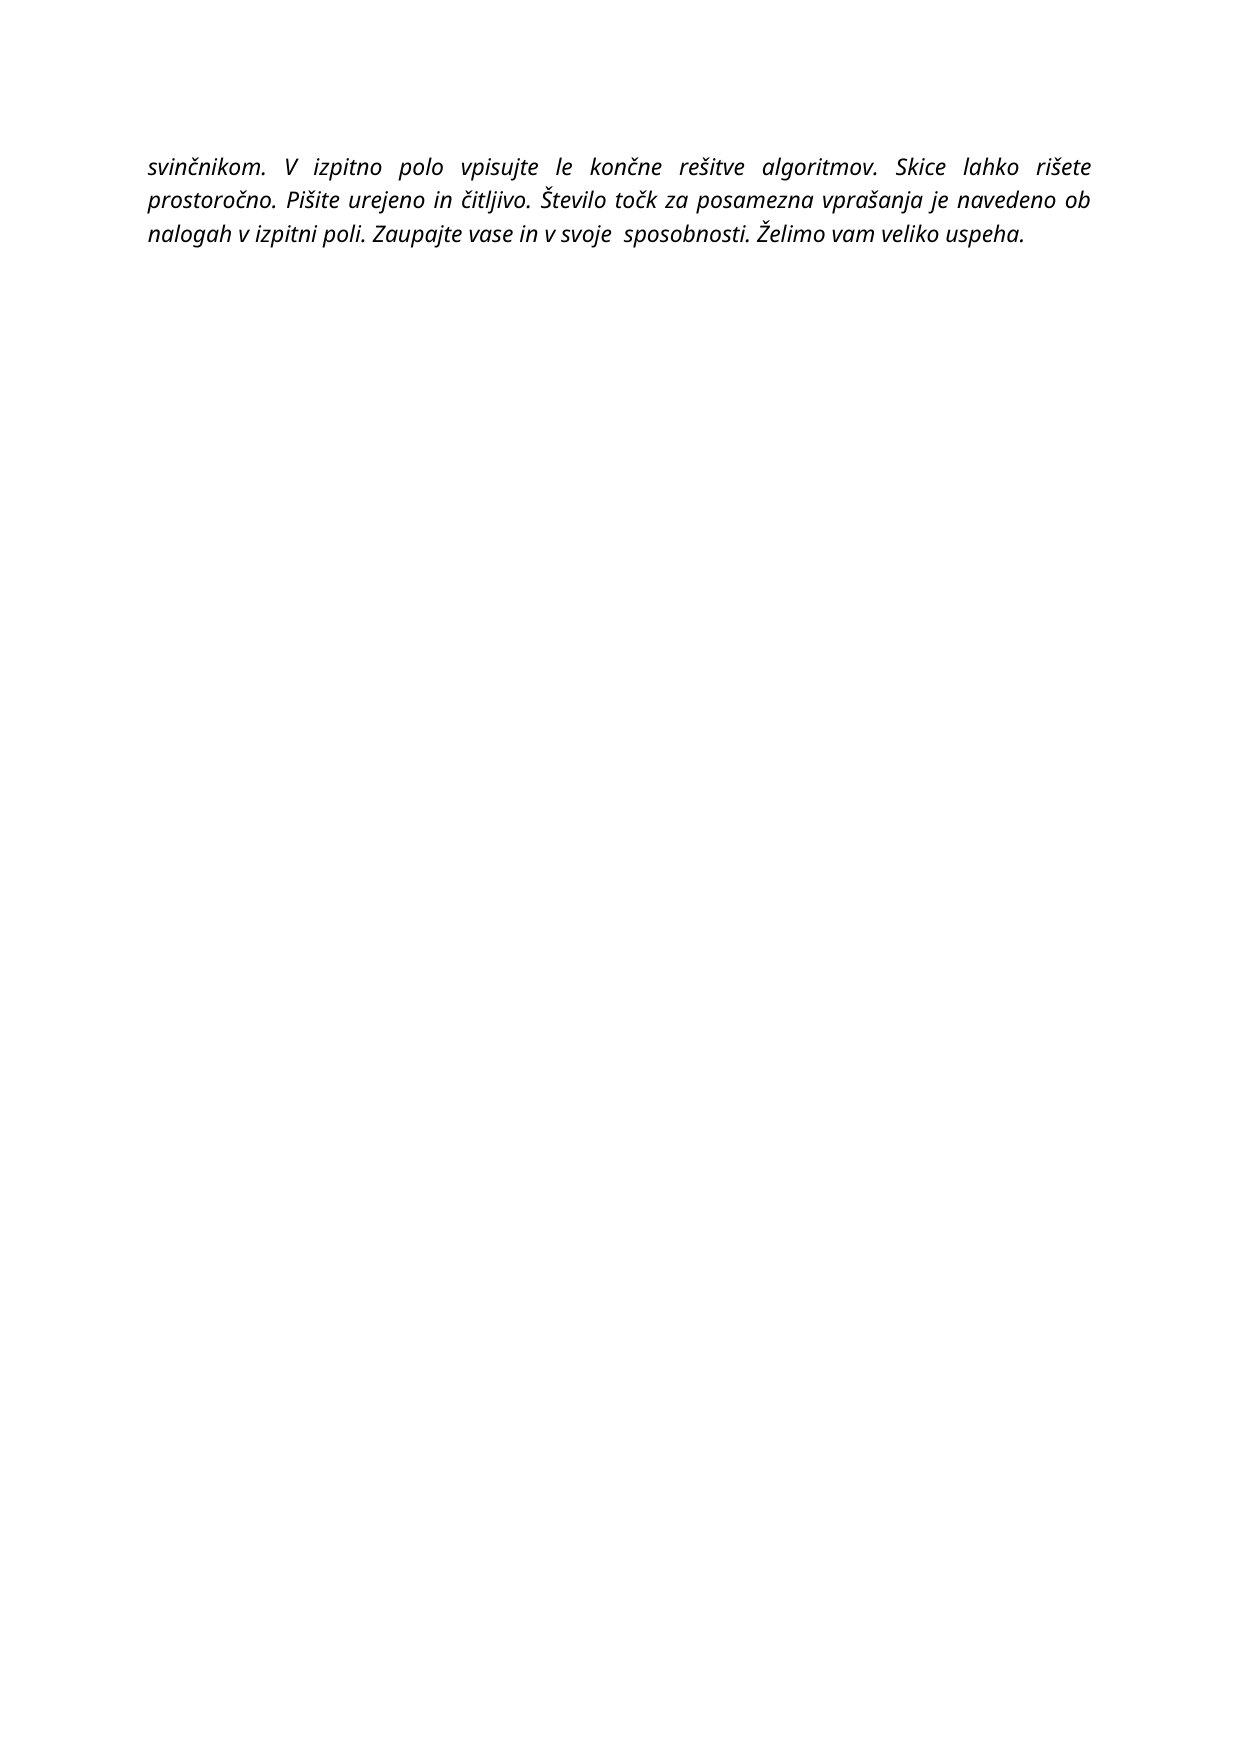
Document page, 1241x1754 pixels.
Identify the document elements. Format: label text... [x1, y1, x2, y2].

text svinčnikom. V izpitno polo vpisujte le končne rešitve algoritmov. Skice lahko rišete prostoročno. Pišite urejeno in čitljivo. Število točk za posamezna vprašanja je navedeno ob nalogah v izpitni poli. Zaupajte vase in v svoje sposobnosti. Želimo vam veliko uspeha. [148, 148, 1092, 249]
